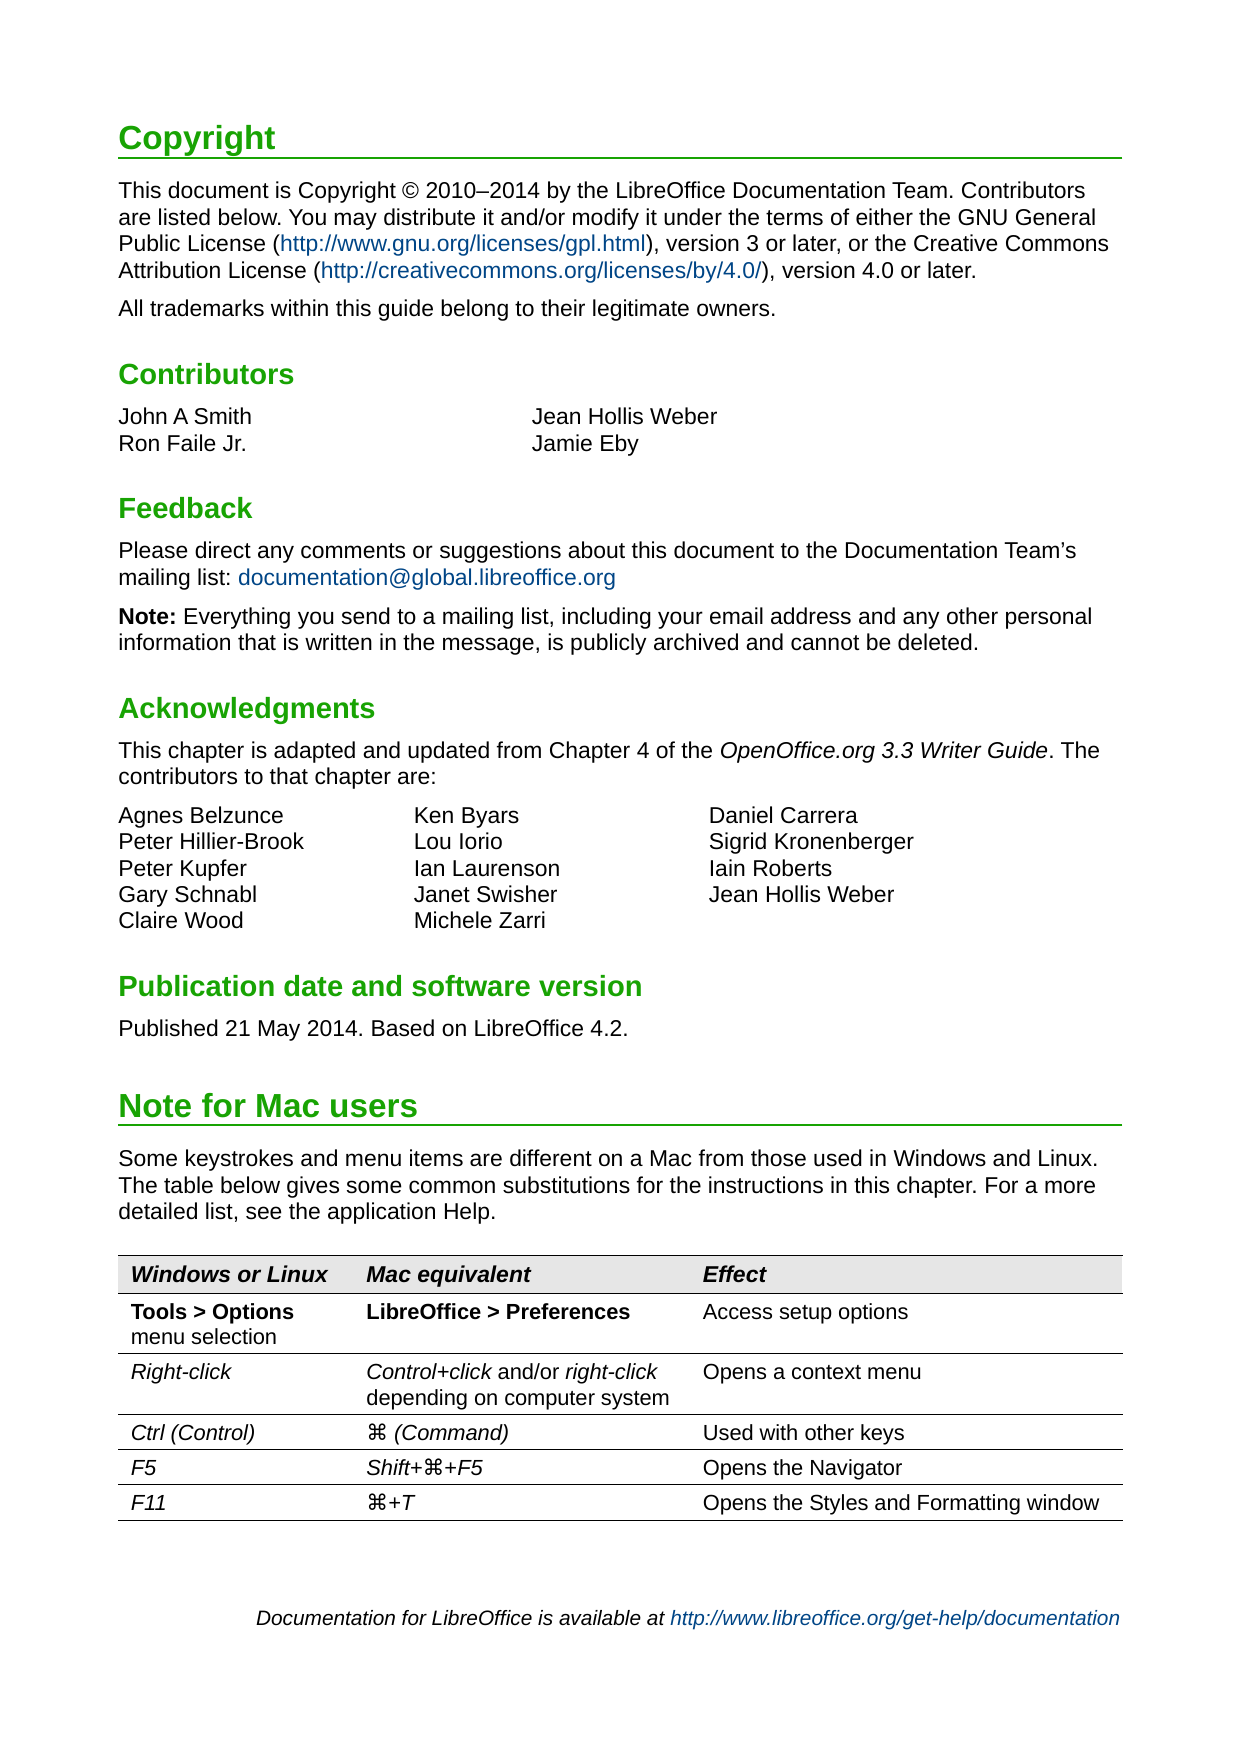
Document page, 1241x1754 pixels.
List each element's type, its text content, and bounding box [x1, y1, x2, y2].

subtitle Acknowledgments [118, 691, 1122, 724]
table_cell Control+click and/or right-click depending on computer system [354, 1354, 690, 1414]
table_cell ⌘ (Command) [354, 1415, 690, 1449]
text Note: Everything you send to a mailing list, including your email address and any other personal information that is written in the message, is publicly archived and cannot be deleted. [118, 603, 1122, 655]
table_cell Right-click [118, 1354, 354, 1414]
table_header Effect [690, 1256, 1122, 1293]
table_cell Ctrl (Control) [118, 1415, 354, 1449]
subtitle Feedback [118, 491, 1122, 525]
text This chapter is adapted and updated from Chapter 4 of the OpenOffice.org 3.3 Writer Guide. The contributors to that chapter are: [118, 737, 1122, 789]
subtitle Contributors [118, 357, 1122, 391]
table_cell F5 [118, 1450, 354, 1484]
text Please direct any comments or suggestions about this document to the Documentation Team’s mailing list: documentation@global.libreoffice.org [118, 537, 1122, 590]
table_cell Opens the Styles and Formatting window [690, 1485, 1122, 1520]
text Agnes Belzunce Ken Byars Daniel Carrera Peter Hillier-Brook Lou Iorio Sigrid Kronenberger Peter Kupfer Ian Laurenson Iain Roberts Gary Schnabl Janet Swisher Jean Hollis Weber Claire Wood Michele Zarri [118, 802, 1122, 934]
table_cell Opens a context menu [690, 1354, 1122, 1414]
text This document is Copyright © 2010–2014 by the LibreOffice Documentation Team. Contributors are listed below. You may distribute it and/or modify it under the terms of either the GNU General Public License (http://www.gnu.org/licenses/gpl.html), version 3 or later, or the Creative Commons Attribution License (http://creativecommons.org/licenses/by/4.0/), version 4.0 or later. [118, 177, 1122, 283]
text Some keystrokes and menu items are different on a Mac from those used in Windows and Linux. The table below gives some common substitutions for the instructions in this chapter. For a more detailed list, see the application Help. [118, 1145, 1122, 1224]
table_cell Opens the Navigator [690, 1450, 1122, 1484]
table_header Mac equivalent [354, 1256, 690, 1293]
table_cell ⌘+T [354, 1485, 690, 1520]
subtitle Publication date and software version [118, 969, 1122, 1003]
subtitle Note for Mac users [118, 1086, 1122, 1124]
table_cell LibreOffice > Preferences [354, 1294, 690, 1353]
text All trademarks within this guide belong to their legitimate owners. [118, 295, 1122, 322]
table_header Windows or Linux [118, 1256, 354, 1293]
table_cell Used with other keys [690, 1415, 1122, 1449]
table_cell F11 [118, 1485, 354, 1520]
subtitle Copyright [118, 118, 1122, 157]
table_cell Shift+⌘+F5 [354, 1450, 690, 1484]
text Published 21 May 2014. Based on LibreOffice 4.2. [118, 1015, 1122, 1042]
table_cell Tools > Options menu selection [118, 1294, 354, 1353]
table_cell Access setup options [690, 1294, 1122, 1353]
text John A Smith Jean Hollis Weber Ron Faile Jr. Jamie Eby [118, 403, 1122, 456]
